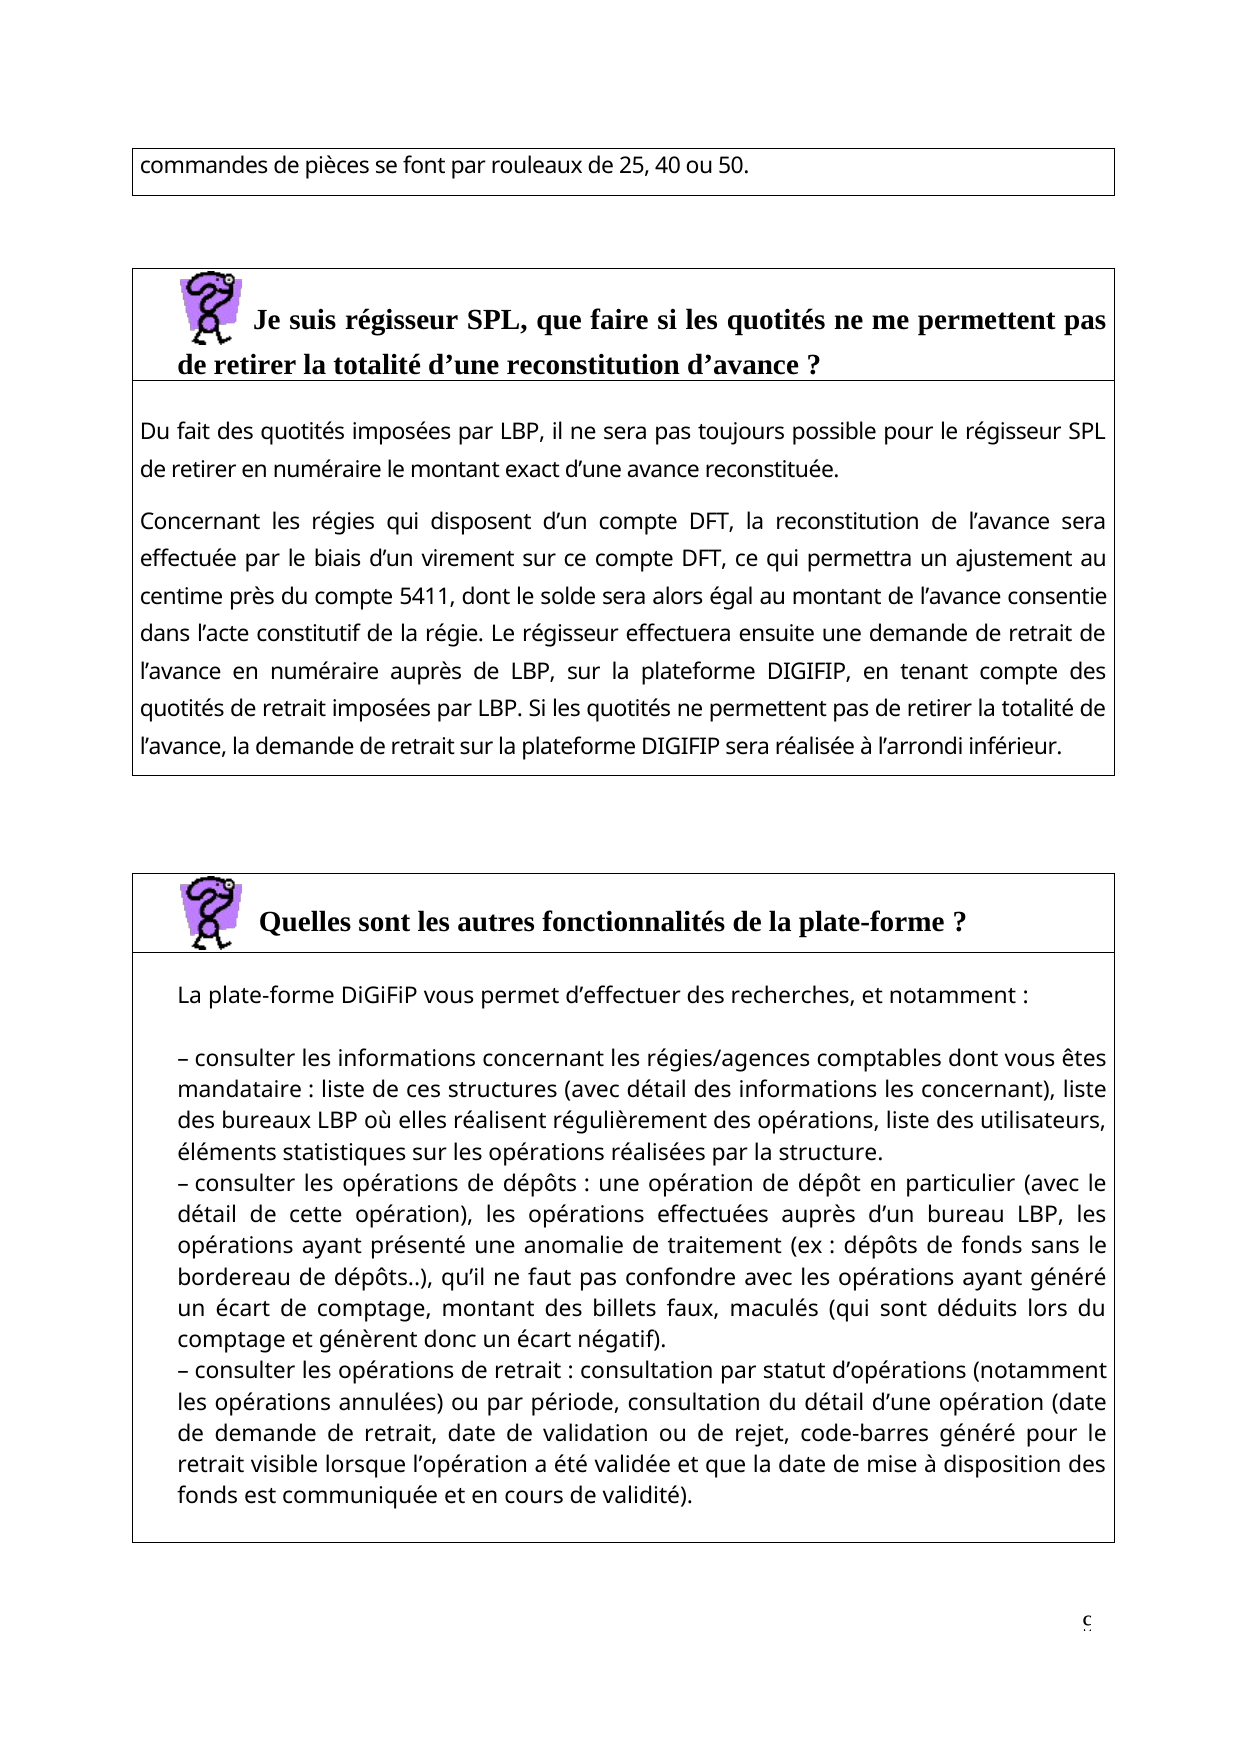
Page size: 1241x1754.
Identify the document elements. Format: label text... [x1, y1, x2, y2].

table_header Je suis régisseur SPL, que faire si les quotités ne me permettent pas de retirer la totalité d’une reconstitution d’avance ? [133, 269, 1114, 380]
picture [179, 876, 242, 950]
table_cell commandes de pièces se font par rouleaux de 25, 40 ou 50. [133, 149, 1114, 194]
table_header Quelles sont les autres fonctionnalités de la plate-forme ? [133, 874, 1114, 952]
picture [179, 271, 242, 345]
table_cell Du fait des quotités imposées par LBP, il ne sera pas toujours possible pour le régisseur SPL de retirer en numéraire le montant exact d’une avance reconstituée. Concernant les régies qui disposent d’un compte DFT, la reconstitution de l’avance sera effectuée par le biais d’un virement sur ce compte DFT, ce qui permettra un ajustement au centime près du compte 5411, dont le solde sera alors égal au montant de l’avance consentie dans l’acte constitutif de la régie. Le régisseur effectuera ensuite une demande de retrait de l’avance en numéraire auprès de LBP, sur la plateforme DIGIFIP, en tenant compte des quotités de retrait imposées par LBP. Si les quotités ne permettent pas de retirer la totalité de l’avance, la demande de retrait sur la plateforme DIGIFIP sera réalisée à l’arrondi inférieur. [133, 381, 1114, 775]
table_cell La plate-forme DiGiFiP vous permet d’effectuer des recherches, et notamment : – consulter les informations concernant les régies/agences comptables dont vous êtes mandataire : liste de ces structures (avec détail des informations les concernant), liste des bureaux LBP où elles réalisent régulièrement des opérations, liste des utilisateurs, éléments statistiques sur les opérations réalisées par la structure. – consulter les opérations de dépôts : une opération de dépôt en particulier (avec le détail de cette opération), les opérations effectuées auprès d’un bureau LBP, les opérations ayant présenté une anomalie de traitement (ex : dépôts de fonds sans le bordereau de dépôts..), qu’il ne faut pas confondre avec les opérations ayant généré un écart de comptage, montant des billets faux, maculés (qui sont déduits lors du comptage et génèrent donc un écart négatif). – consulter les opérations de retrait : consultation par statut d’opérations (notamment les opérations annulées) ou par période, consultation du détail d’une opération (date de demande de retrait, date de validation ou de rejet, code-barres généré pour le retrait visible lorsque l’opération a été validée et que la date de mise à disposition des fonds est communiquée et en cours de validité). [133, 953, 1114, 1542]
